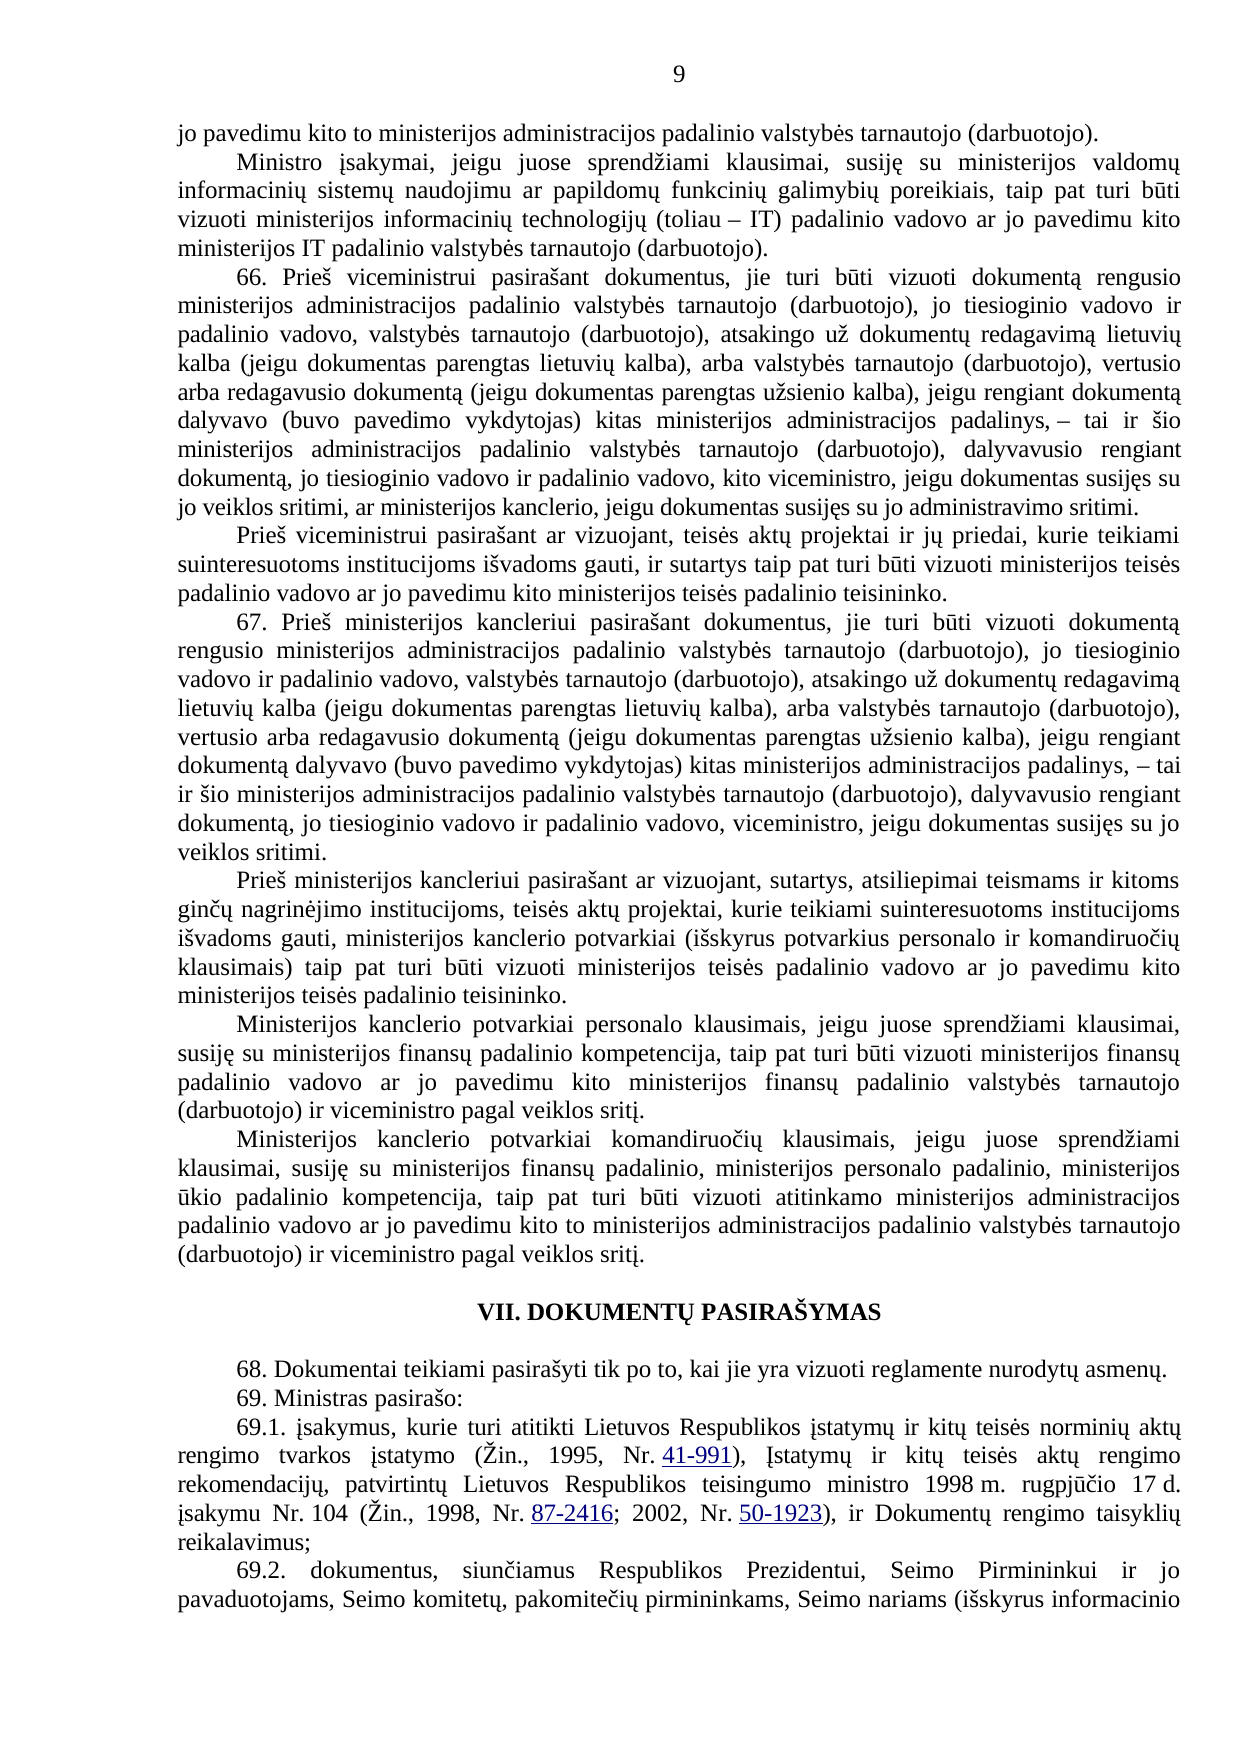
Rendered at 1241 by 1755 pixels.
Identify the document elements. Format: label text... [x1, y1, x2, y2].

text 69. Ministras pasirašo: [177, 1383, 1181, 1412]
text Ministerijos kanclerio potvarkiai komandiruočių klausimais, jeigu juose sprendžiami klausimai, susiję su ministerijos finansų padalinio, ministerijos personalo padalinio, ministerijos ūkio padalinio kompetencija, taip pat turi būti vizuoti atitinkamo ministerijos administracijos padalinio vadovo ar jo pavedimu kito to ministerijos administracijos padalinio valstybės tarnautojo (darbuotojo) ir viceministro pagal veiklos sritį. [177, 1124, 1181, 1268]
text 66. Prieš viceministrui pasirašant dokumentus, jie turi būti vizuoti dokumentą rengusio ministerijos administracijos padalinio valstybės tarnautojo (darbuotojo), jo tiesioginio vadovo ir padalinio vadovo, valstybės tarnautojo (darbuotojo), atsakingo už dokumentų redagavimą lietuvių kalba (jeigu dokumentas parengtas lietuvių kalba), arba valstybės tarnautojo (darbuotojo), vertusio arba redagavusio dokumentą (jeigu dokumentas parengtas užsienio kalba), jeigu rengiant dokumentą dalyvavo (buvo pavedimo vykdytojas) kitas ministerijos administracijos padalinys, – tai ir šio ministerijos administracijos padalinio valstybės tarnautojo (darbuotojo), dalyvavusio rengiant dokumentą, jo tiesioginio vadovo ir padalinio vadovo, kito viceministro, jeigu dokumentas susijęs su jo veiklos sritimi, ar ministerijos kanclerio, jeigu dokumentas susijęs su jo administravimo sritimi. [177, 262, 1181, 521]
text jo pavedimu kito to ministerijos administracijos padalinio valstybės tarnautojo (darbuotojo). [177, 118, 1181, 147]
text 68. Dokumentai teikiami pasirašyti tik po to, kai jie yra vizuoti reglamente nurodytų asmenų. [177, 1354, 1181, 1383]
text Prieš viceministrui pasirašant ar vizuojant, teisės aktų projektai ir jų priedai, kurie teikiami suinteresuotoms institucijoms išvadoms gauti, ir sutartys taip pat turi būti vizuoti ministerijos teisės padalinio vadovo ar jo pavedimu kito ministerijos teisės padalinio teisininko. [177, 521, 1181, 607]
text Ministro įsakymai, jeigu juose sprendžiami klausimai, susiję su ministerijos valdomų informacinių sistemų naudojimu ar papildomų funkcinių galimybių poreikiais, taip pat turi būti vizuoti ministerijos informacinių technologijų (toliau – IT) padalinio vadovo ar jo pavedimu kito ministerijos IT padalinio valstybės tarnautojo (darbuotojo). [177, 147, 1181, 262]
text Ministerijos kanclerio potvarkiai personalo klausimais, jeigu juose sprendžiami klausimai, susiję su ministerijos finansų padalinio kompetencija, taip pat turi būti vizuoti ministerijos finansų padalinio vadovo ar jo pavedimu kito ministerijos finansų padalinio valstybės tarnautojo (darbuotojo) ir viceministro pagal veiklos sritį. [177, 1009, 1181, 1124]
text Prieš ministerijos kancleriui pasirašant ar vizuojant, sutartys, atsiliepimai teismams ir kitoms ginčų nagrinėjimo institucijoms, teisės aktų projektai, kurie teikiami suinteresuotoms institucijoms išvadoms gauti, ministerijos kanclerio potvarkiai (išskyrus potvarkius personalo ir komandiruočių klausimais) taip pat turi būti vizuoti ministerijos teisės padalinio vadovo ar jo pavedimu kito ministerijos teisės padalinio teisininko. [177, 866, 1181, 1009]
text 67. Prieš ministerijos kancleriui pasirašant dokumentus, jie turi būti vizuoti dokumentą rengusio ministerijos administracijos padalinio valstybės tarnautojo (darbuotojo), jo tiesioginio vadovo ir padalinio vadovo, valstybės tarnautojo (darbuotojo), atsakingo už dokumentų redagavimą lietuvių kalba (jeigu dokumentas parengtas lietuvių kalba), arba valstybės tarnautojo (darbuotojo), vertusio arba redagavusio dokumentą (jeigu dokumentas parengtas užsienio kalba), jeigu rengiant dokumentą dalyvavo (buvo pavedimo vykdytojas) kitas ministerijos administracijos padalinys, – tai ir šio ministerijos administracijos padalinio valstybės tarnautojo (darbuotojo), dalyvavusio rengiant dokumentą, jo tiesioginio vadovo ir padalinio vadovo, viceministro, jeigu dokumentas susijęs su jo veiklos sritimi. [177, 607, 1181, 866]
text VII. DOKUMENTŲ PASIRAŠYMAS [177, 1297, 1181, 1326]
text 69.1. įsakymus, kurie turi atitikti Lietuvos Respublikos įstatymų ir kitų teisės norminių aktų rengimo tvarkos įstatymo (Žin., 1995, Nr. 41-991), Įstatymų ir kitų teisės aktų rengimo rekomendacijų, patvirtintų Lietuvos Respublikos teisingumo ministro 1998 m. rugpjūčio 17 d. įsakymu Nr. 104 (Žin., 1998, Nr. 87-2416; 2002, Nr. 50-1923), ir Dokumentų rengimo taisyklių reikalavimus; [177, 1412, 1181, 1556]
text 69.2. dokumentus, siunčiamus Respublikos Prezidentui, Seimo Pirmininkui ir jo pavaduotojams, Seimo komitetų, pakomitečių pirmininkams, Seimo nariams (išskyrus informacinio [177, 1556, 1181, 1613]
